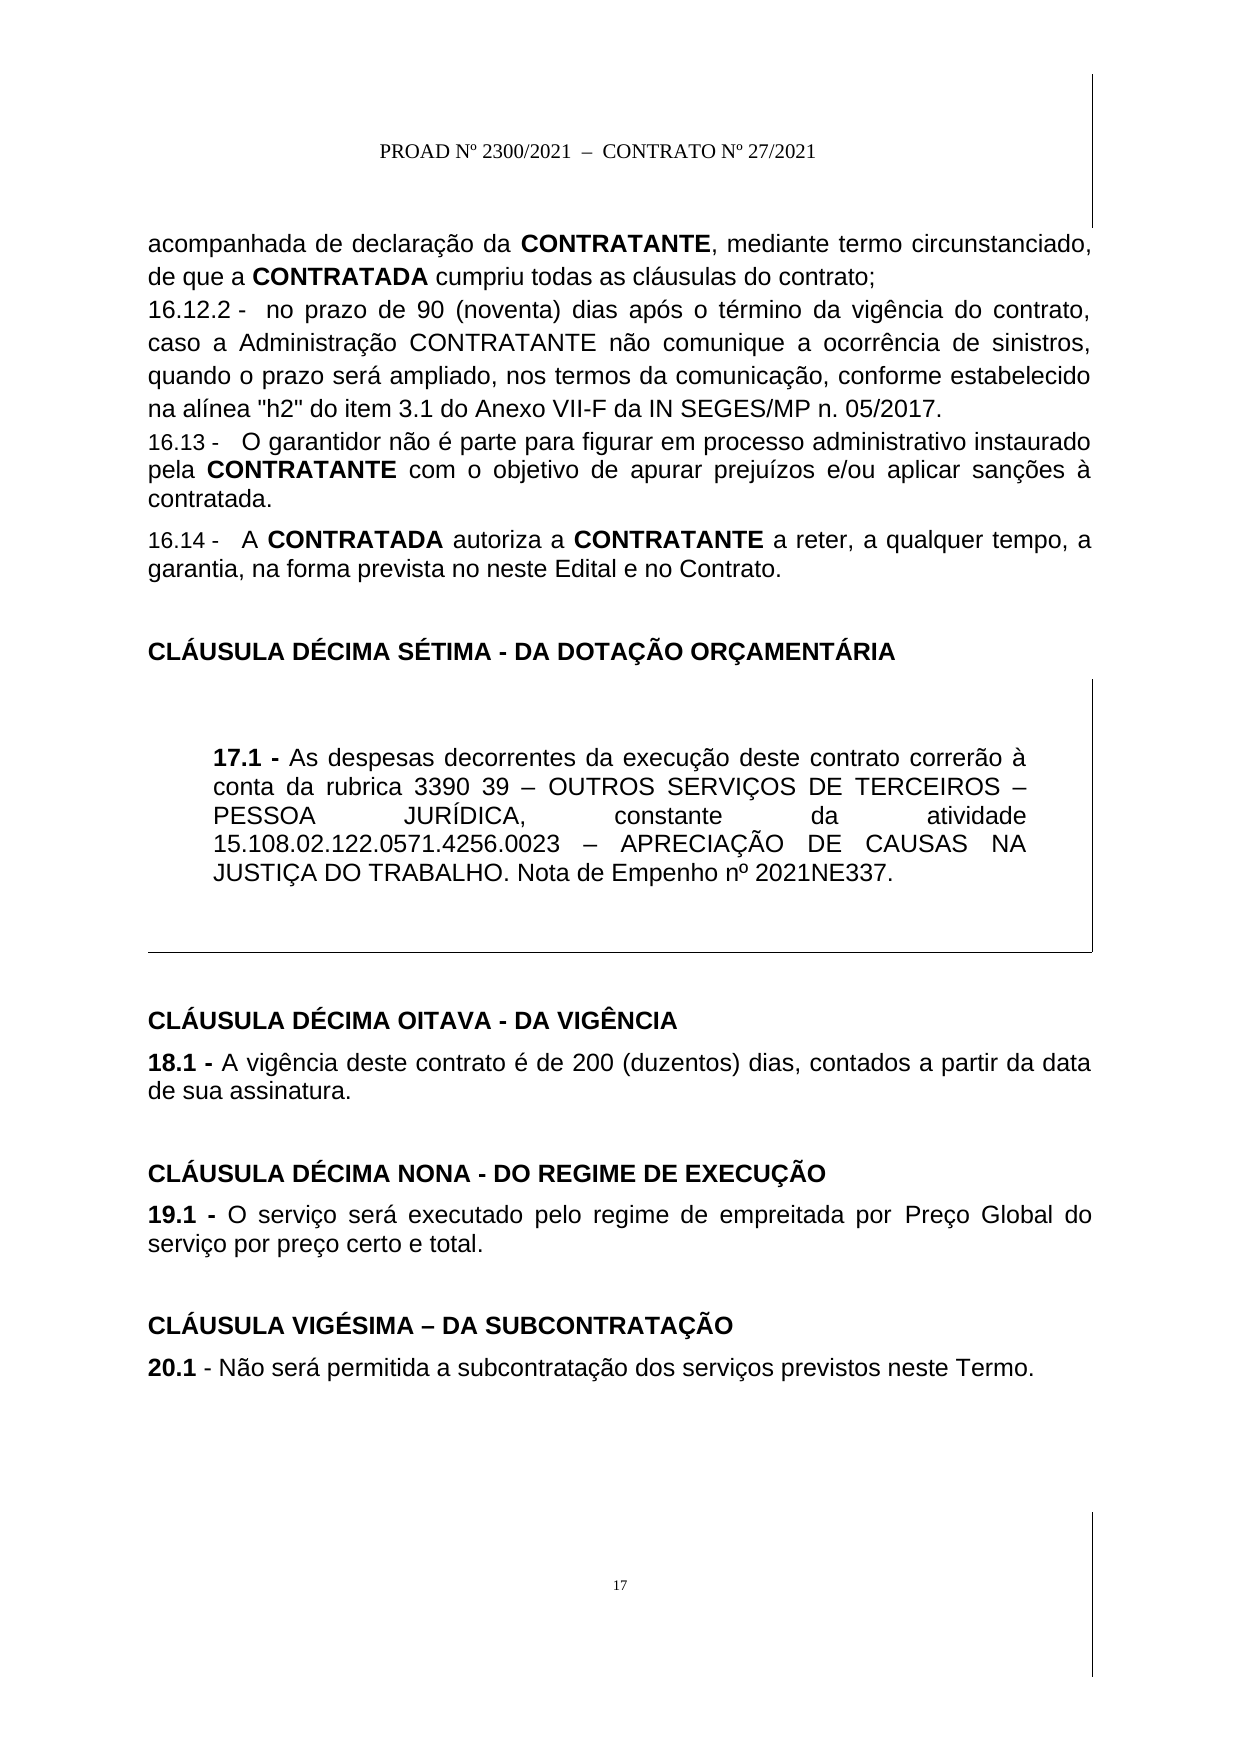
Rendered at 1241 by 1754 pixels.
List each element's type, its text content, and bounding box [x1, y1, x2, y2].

list A CONTRATADA autoriza a CONTRATANTE a reter, a qualquer tempo, a garantia, na forma prevista no neste Edital e no Contrato. [148, 526, 1092, 583]
list acompanhada de declaração da CONTRATANTE, mediante termo circunstanciado, de que a CONTRATADA cumpriu todas as cláusulas do contrato; [148, 229, 1092, 290]
text CLÁUSULA DÉCIMA NONA - DO REGIME DE EXECUÇÃO [148, 1159, 1092, 1187]
text CLÁUSULA DÉCIMA SÉTIMA - DA DOTAÇÃO ORÇAMENTÁRIA [148, 637, 1092, 666]
text 19.1 - O serviço será executado pelo regime de empreitada por Preço Global do serviço por preço certo e total. [148, 1200, 1092, 1257]
text 17.1 - As despesas decorrentes da execução deste contrato correrão à conta da rubrica 3390 39 – OUTROS SERVIÇOS DE TERCEIROS – PESSOA JURÍDICA, constante da atividade 15.108.02.122.0571.4256.0023 – APRECIAÇÃO DE CAUSAS NA JUSTIÇA DO TRABALHO. Nota de Empenho nº 2021NE337. [149, 679, 1091, 951]
text 20.1 - Não será permitida a subcontratação dos serviços previstos neste Termo. [148, 1352, 1092, 1381]
list O garantidor não é parte para figurar em processo administrativo instaurado pela CONTRATANTE com o objetivo de apurar prejuízos e/ou aplicar sanções à contratada. [148, 427, 1092, 513]
text CLÁUSULA DÉCIMA OITAVA - DA VIGÊNCIA [148, 1006, 1092, 1035]
text 18.1 - A vigência deste contrato é de 200 (duzentos) dias, contados a partir da data de sua assinatura. [148, 1047, 1092, 1105]
list no prazo de 90 (noventa) dias após o término da vigência do contrato, caso a Administração CONTRATANTE não comunique a ocorrência de sinistros, quando o prazo será ampliado, nos termos da comunicação, conforme estabelecido na alínea "h2" do item 3.1 do Anexo VII-F da IN SEGES/MP n. 05/2017. [148, 295, 1092, 422]
text CLÁUSULA VIGÉSIMA – DA SUBCONTRATAÇÃO [148, 1311, 1092, 1340]
